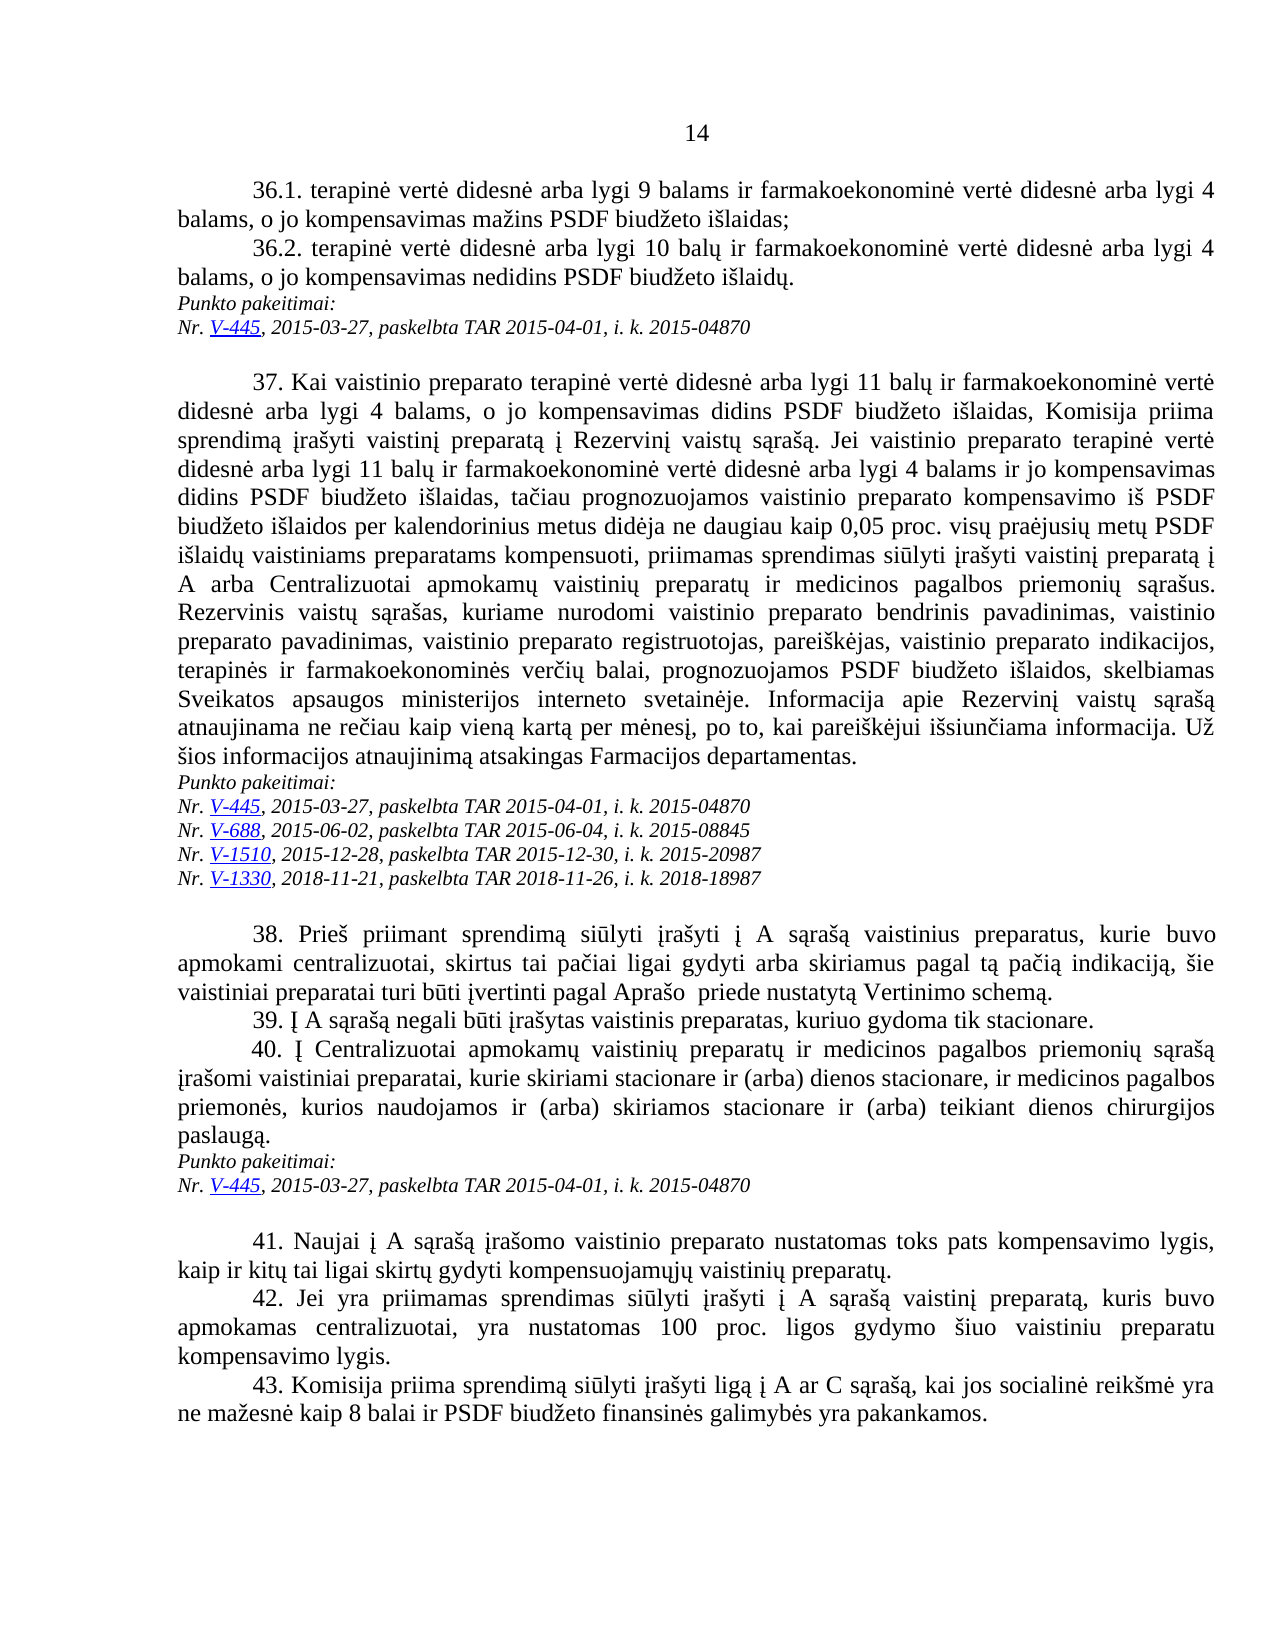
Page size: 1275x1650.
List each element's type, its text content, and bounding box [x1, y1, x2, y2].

text Nr. V-445, 2015-03-27, paskelbta TAR 2015-04-01, i. k. 2015-04870 [177, 794, 1216, 818]
text 43. Komisija priima sprendimą siūlyti įrašyti ligą į A ar C sąrašą, kai jos socialinė reikšmė yra ne mažesnė kaip 8 balai ir PSDF biudžeto finansinės galimybės yra pakankamos. [177, 1370, 1216, 1427]
text 36.2. terapinė vertė didesnė arba lygi 10 balų ir farmakoekonominė vertė didesnė arba lygi 4 balams, o jo kompensavimas nedidins PSDF biudžeto išlaidų. [177, 233, 1216, 291]
text Punkto pakeitimai: [177, 291, 1216, 315]
text Nr. V-445, 2015-03-27, paskelbta TAR 2015-04-01, i. k. 2015-04870 [177, 1173, 1216, 1197]
text Nr. V-445, 2015-03-27, paskelbta TAR 2015-04-01, i. k. 2015-04870 [177, 315, 1216, 339]
text 39. Į A sąrašą negali būti įrašytas vaistinis preparatas, kuriuo gydoma tik stacionare. [177, 1005, 1216, 1034]
text 40. Į Centralizuotai apmokamų vaistinių preparatų ir medicinos pagalbos priemonių sąrašą įrašomi vaistiniai preparatai, kurie skiriami stacionare ir (arba) dienos stacionare, ir medicinos pagalbos priemonės, kurios naudojamos ir (arba) skiriamos stacionare ir (arba) teikiant dienos chirurgijos paslaugą. [177, 1034, 1216, 1149]
text 36.1. terapinė vertė didesnė arba lygi 9 balams ir farmakoekonominė vertė didesnė arba lygi 4 balams, o jo kompensavimas mažins PSDF biudžeto išlaidas; [177, 176, 1216, 233]
text Punkto pakeitimai: [177, 770, 1216, 794]
text Nr. V-688, 2015-06-02, paskelbta TAR 2015-06-04, i. k. 2015-08845 [177, 818, 1216, 842]
text Nr. V-1510, 2015-12-28, paskelbta TAR 2015-12-30, i. k. 2015-20987 [177, 842, 1216, 866]
text 42. Jei yra priimamas sprendimas siūlyti įrašyti į A sąrašą vaistinį preparatą, kuris buvo apmokamas centralizuotai, yra nustatomas 100 proc. ligos gydymo šiuo vaistiniu preparatu kompensavimo lygis. [177, 1283, 1216, 1370]
text 38. Prieš priimant sprendimą siūlyti įrašyti į A sąrašą vaistinius preparatus, kurie buvo apmokami centralizuotai, skirtus tai pačiai ligai gydyti arba skiriamus pagal tą pačią indikaciją, šie vaistiniai preparatai turi būti įvertinti pagal Aprašo priede nustatytą Vertinimo schemą. [177, 919, 1216, 1005]
text 41. Naujai į A sąrašą įrašomo vaistinio preparato nustatomas toks pats kompensavimo lygis, kaip ir kitų tai ligai skirtų gydyti kompensuojamųjų vaistinių preparatų. [177, 1226, 1216, 1283]
text 37. Kai vaistinio preparato terapinė vertė didesnė arba lygi 11 balų ir farmakoekonominė vertė didesnė arba lygi 4 balams, o jo kompensavimas didins PSDF biudžeto išlaidas, Komisija priima sprendimą įrašyti vaistinį preparatą į Rezervinį vaistų sąrašą. Jei vaistinio preparato terapinė vertė didesnė arba lygi 11 balų ir farmakoekonominė vertė didesnė arba lygi 4 balams ir jo kompensavimas didins PSDF biudžeto išlaidas, tačiau prognozuojamos vaistinio preparato kompensavimo iš PSDF biudžeto išlaidos per kalendorinius metus didėja ne daugiau kaip 0,05 proc. visų praėjusių metų PSDF išlaidų vaistiniams preparatams kompensuoti, priimamas sprendimas siūlyti įrašyti vaistinį preparatą į A arba Centralizuotai apmokamų vaistinių preparatų ir medicinos pagalbos priemonių sąrašus. Rezervinis vaistų sąrašas, kuriame nurodomi vaistinio preparato bendrinis pavadinimas, vaistinio preparato pavadinimas, vaistinio preparato registruotojas, pareiškėjas, vaistinio preparato indikacijos, terapinės ir farmakoekonominės verčių balai, prognozuojamos PSDF biudžeto išlaidos, skelbiamas Sveikatos apsaugos ministerijos interneto svetainėje. Informacija apie Rezervinį vaistų sąrašą atnaujinama ne rečiau kaip vieną kartą per mėnesį, po to, kai pareiškėjui išsiunčiama informacija. Už šios informacijos atnaujinimą atsakingas Farmacijos departamentas. [177, 367, 1216, 770]
text Nr. V-1330, 2018-11-21, paskelbta TAR 2018-11-26, i. k. 2018-18987 [177, 866, 1216, 890]
text Punkto pakeitimai: [177, 1149, 1216, 1173]
